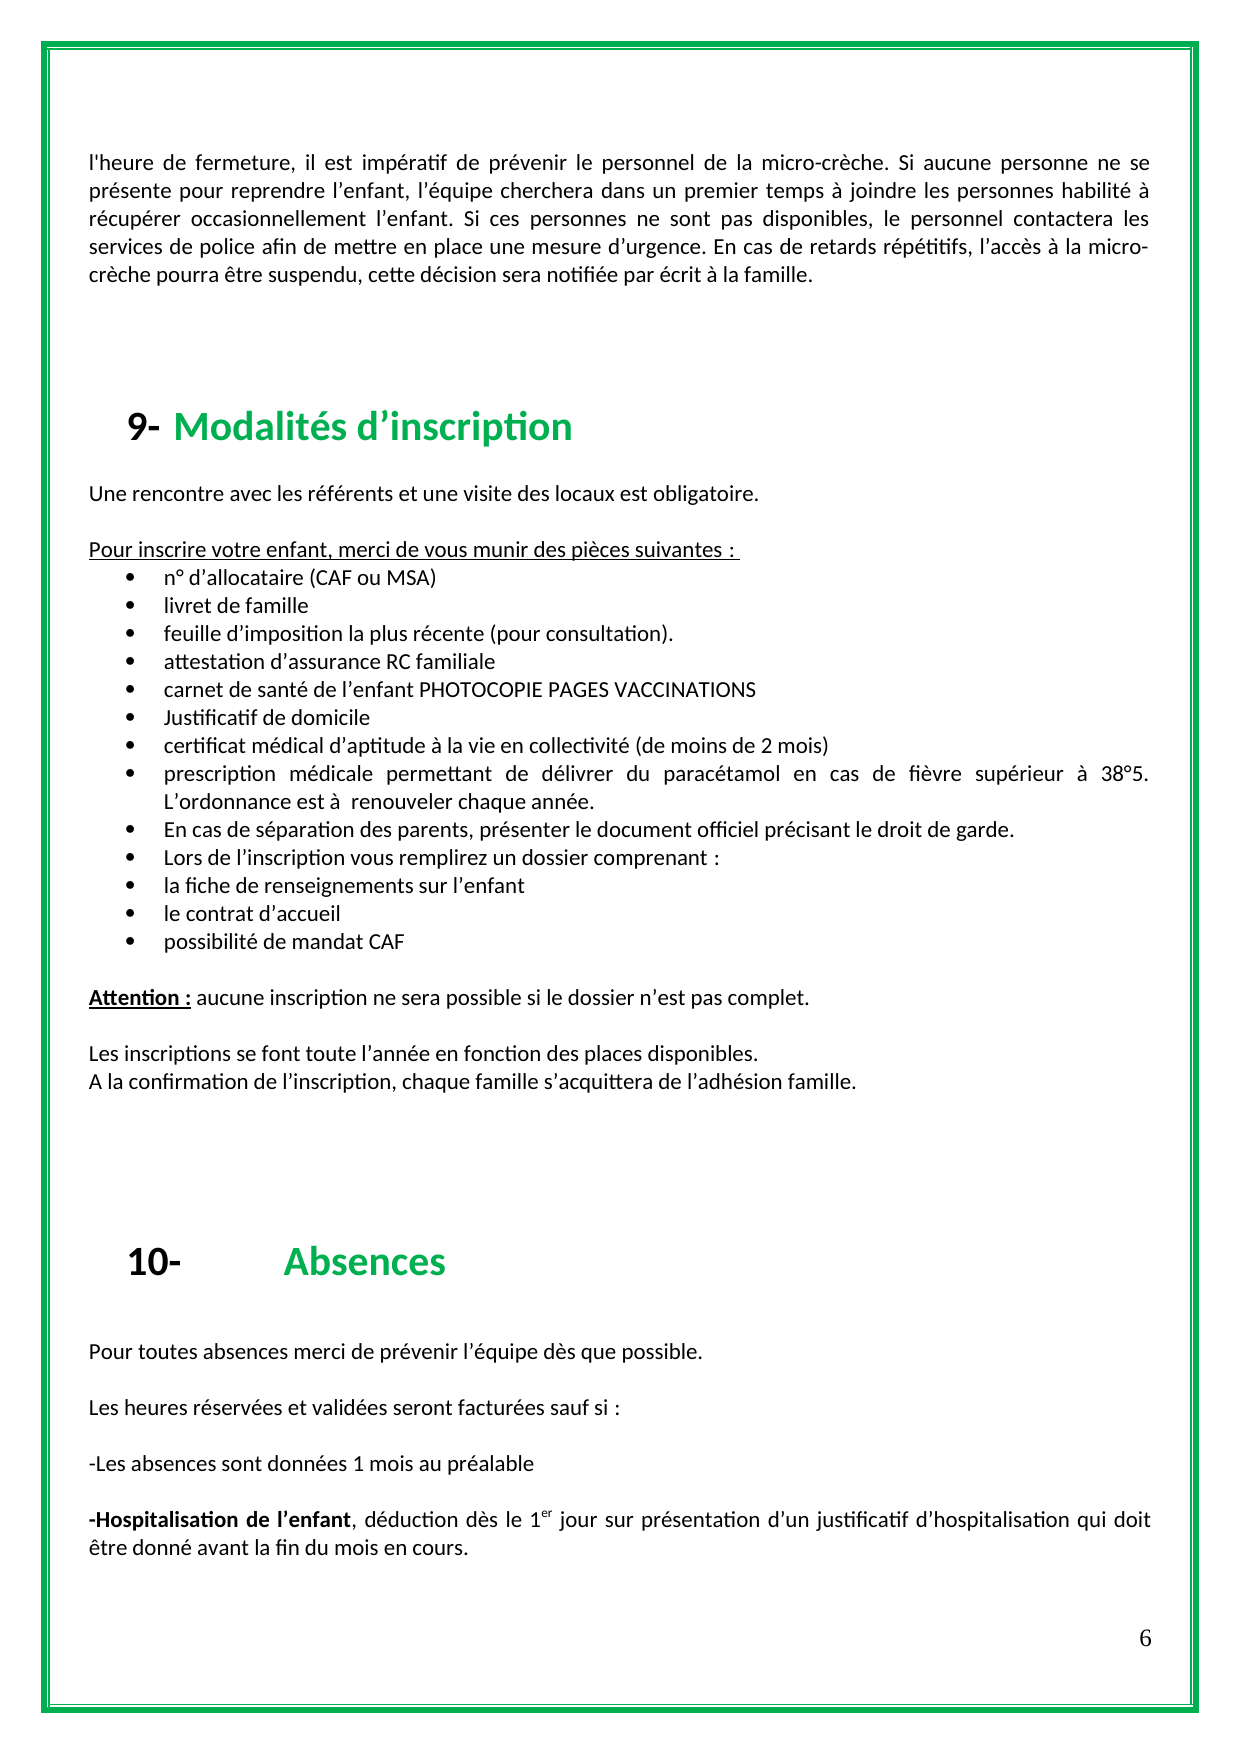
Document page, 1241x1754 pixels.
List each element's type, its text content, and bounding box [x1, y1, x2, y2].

list Modalités d’inscription [126, 400, 1152, 451]
text Pour toutes absences merci de prévenir l’équipe dès que possible. [89, 1337, 1152, 1365]
text -Hospitalisation de l’enfant, déduction dès le 1er jour sur présentation d’un justificatif d’hospitalisation qui doit être donné avant la fin du mois en cours. [89, 1505, 1152, 1561]
list Absences [126, 1235, 1152, 1286]
list prescription médicale permettant de délivrer du paracétamol en cas de fièvre supérieur à 38°5. L’ordonnance est à renouveler chaque année. [126, 759, 1152, 815]
text l'heure de fermeture, il est impératif de prévenir le personnel de la micro-crèche. Si aucune personne ne se présente pour reprendre l’enfant, l’équipe cherchera dans un premier temps à joindre les personnes habilité à récupérer occasionnellement l’enfant. Si ces personnes ne sont pas disponibles, le personnel contactera les services de police afin de mettre en place une mesure d’urgence. En cas de retards répétitifs, l’accès à la micro-crèche pourra être suspendu, cette décision sera notifiée par écrit à la famille. [89, 148, 1152, 288]
list possibilité de mandat CAF [126, 927, 1152, 955]
list Justificatif de domicile [126, 703, 1152, 731]
list attestation d’assurance RC familiale [126, 647, 1152, 675]
list la fiche de renseignements sur l’enfant [126, 871, 1152, 899]
text Attention : aucune inscription ne sera possible si le dossier n’est pas complet. [89, 983, 1152, 1011]
list n° d’allocataire (CAF ou MSA) [126, 563, 1152, 591]
text -Les absences sont données 1 mois au préalable [89, 1449, 1152, 1477]
text Les inscriptions se font toute l’année en fonction des places disponibles. [89, 1039, 1152, 1067]
text Pour inscrire votre enfant, merci de vous munir des pièces suivantes : [89, 535, 1152, 563]
list En cas de séparation des parents, présenter le document officiel précisant le droit de garde. [126, 815, 1152, 843]
list feuille d’imposition la plus récente (pour consultation). [126, 619, 1152, 647]
list certificat médical d’aptitude à la vie en collectivité (de moins de 2 mois) [126, 731, 1152, 759]
list Lors de l’inscription vous remplirez un dossier comprenant : [126, 843, 1152, 871]
text A la confirmation de l’inscription, chaque famille s’acquittera de l’adhésion famille. [89, 1067, 1152, 1095]
text Une rencontre avec les référents et une visite des locaux est obligatoire. [89, 479, 1152, 507]
list carnet de santé de l’enfant PHOTOCOPIE PAGES VACCINATIONS [126, 675, 1152, 703]
text Les heures réservées et validées seront facturées sauf si : [89, 1393, 1152, 1421]
list livret de famille [126, 591, 1152, 619]
list le contrat d’accueil [126, 899, 1152, 927]
